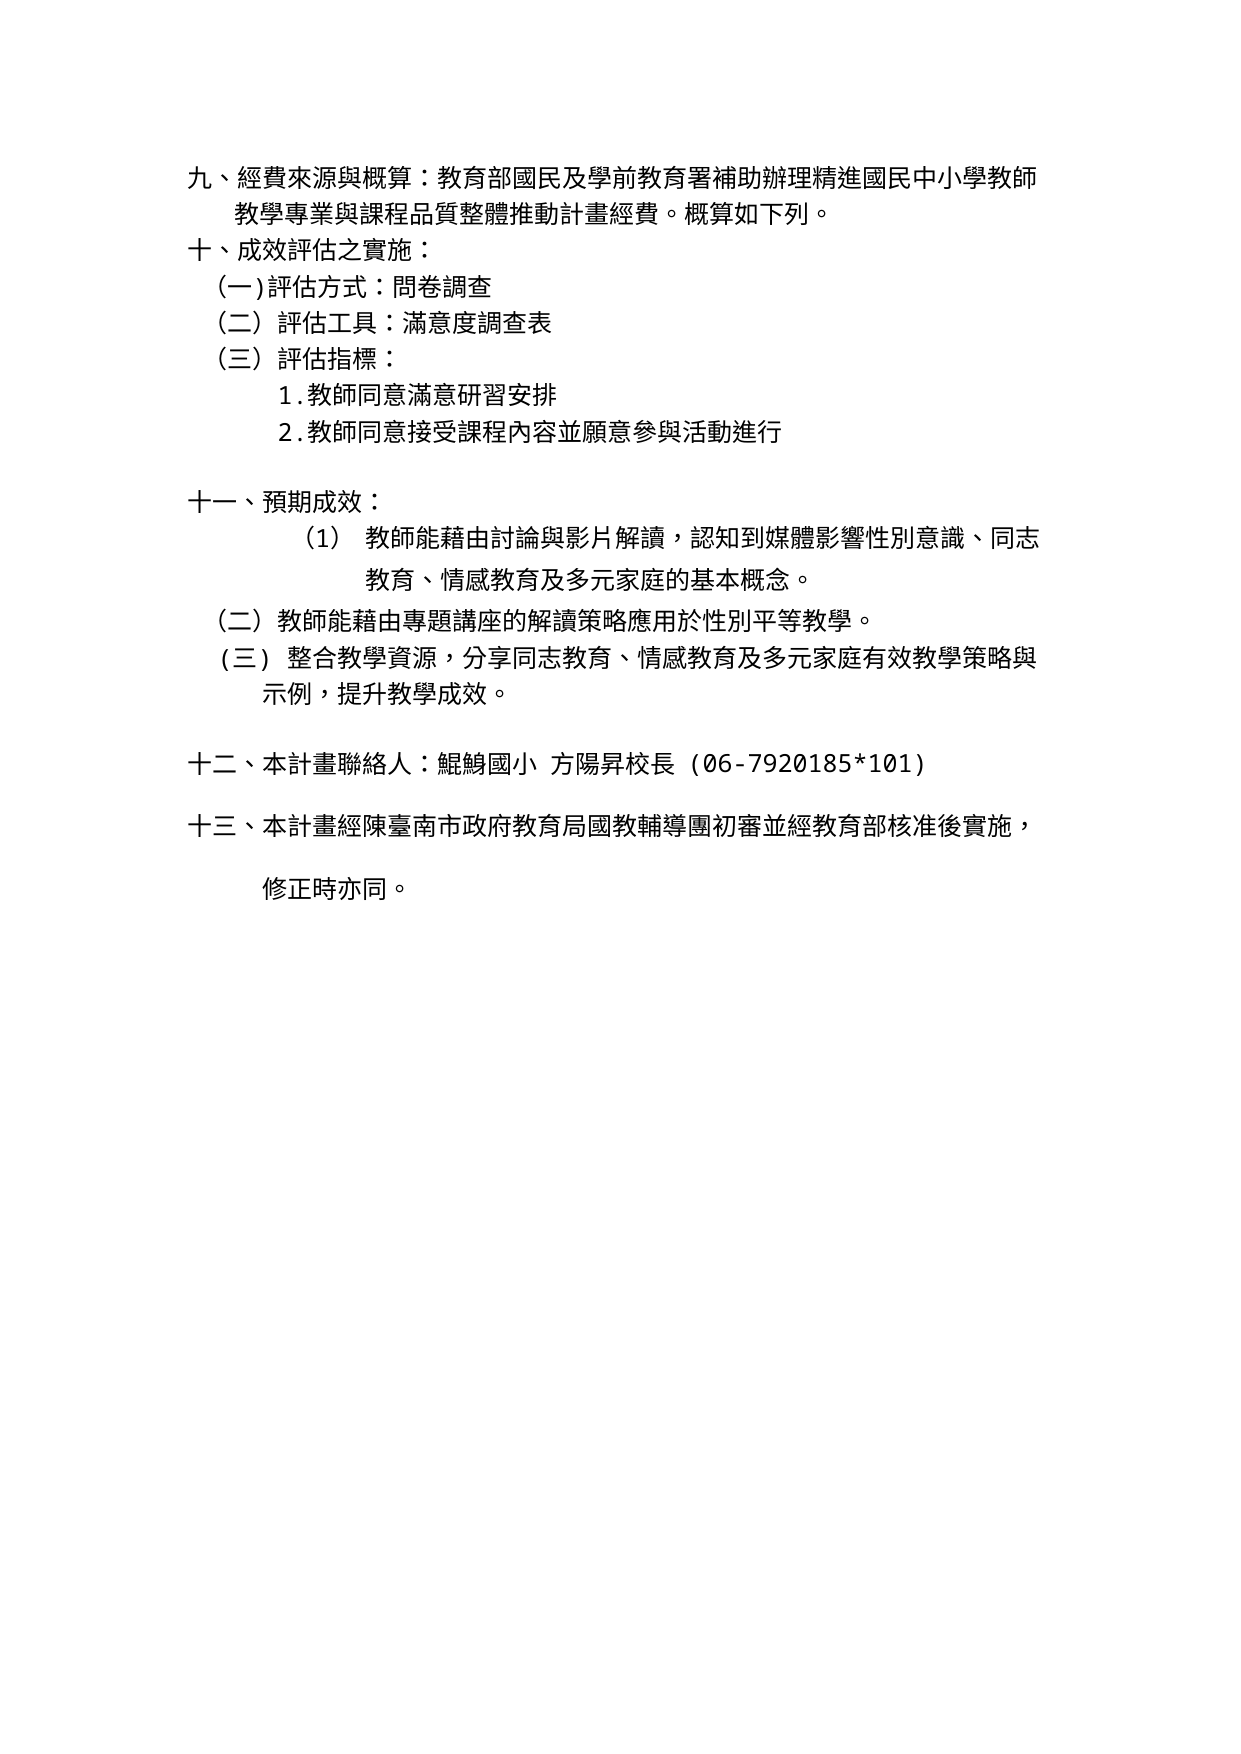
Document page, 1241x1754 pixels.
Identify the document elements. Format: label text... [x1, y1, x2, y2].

text 十三、本計畫經陳臺南市政府教育局國教輔導團初審並經教育部核准後實施，修正時亦同。 [187, 783, 1053, 908]
text 十一、預期成效： [187, 482, 1053, 518]
text （二）評估工具：滿意度調查表 [187, 303, 1053, 339]
text (三) 整合教學資源，分享同志教育、情感教育及多元家庭有效教學策略與示例，提升教學成效。 [202, 638, 1053, 711]
text 十二、本計畫聯絡人：鯤鯓國小 方陽昇校長 (06-7920185*101) [187, 721, 1053, 783]
text 九、經費來源與概算：教育部國民及學前教育署補助辦理精進國民中小學教師教學專業與課程品質整體推動計畫經費。概算如下列。 [187, 158, 1053, 231]
text （三）評估指標： [187, 339, 1053, 376]
text 十、成效評估之實施： [187, 231, 1053, 267]
text （一)評估方式：問卷調查 [187, 267, 1053, 303]
text 1.教師同意滿意研習安排 [187, 376, 1053, 412]
text （二）教師能藉由專題講座的解讀策略應用於性別平等教學。 [202, 602, 1053, 638]
list 教師能藉由討論與影片解讀，認知到媒體影響性別意識、同志教育、情感教育及多元家庭的基本概念。 [290, 518, 1053, 596]
text 2.教師同意接受課程內容並願意參與活動進行 [187, 412, 1053, 448]
